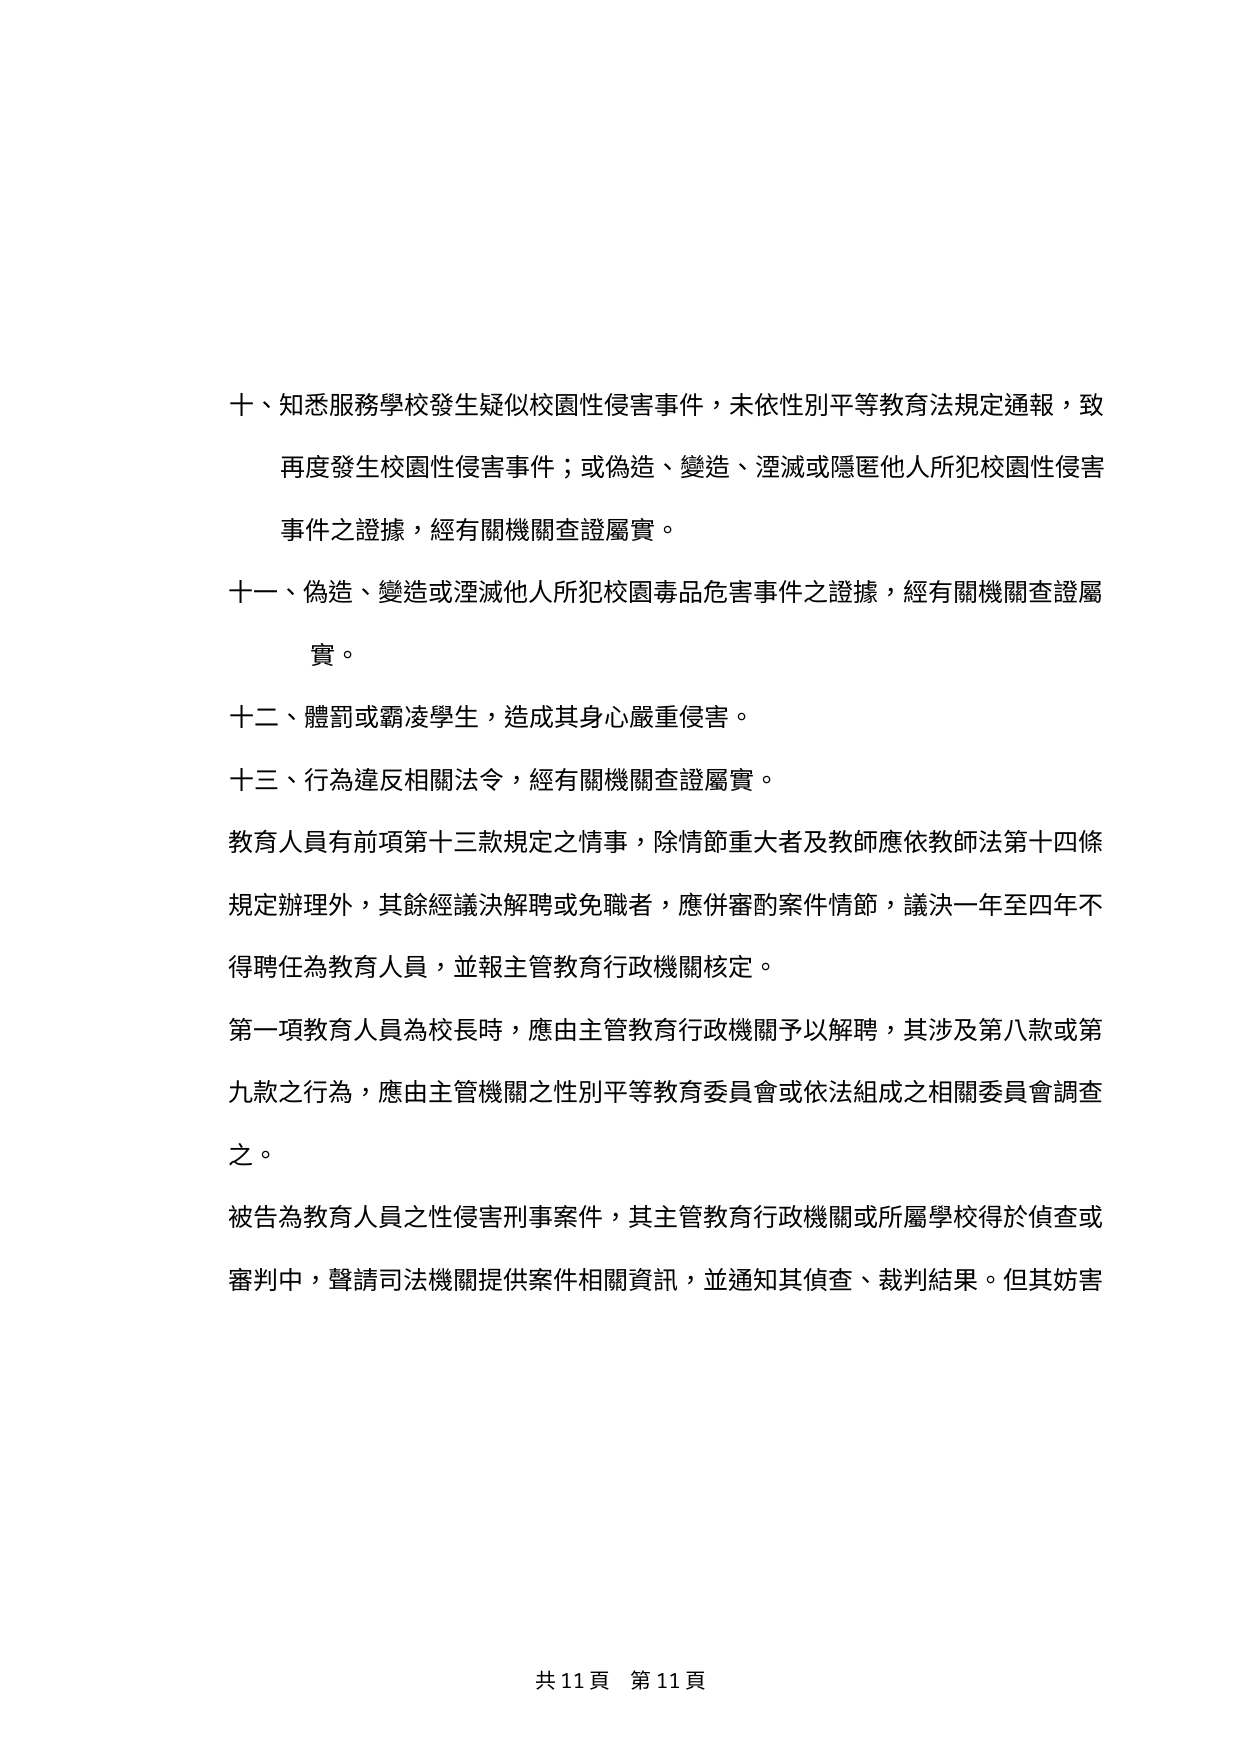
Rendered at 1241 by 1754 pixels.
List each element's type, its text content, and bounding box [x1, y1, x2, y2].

text 第一項教育人員為校長時，應由主管教育行政機關予以解聘，其涉及第八款或第九款之行為，應由主管機關之性別平等教育委員會或依法組成之相關委員會調查之。 [229, 987, 1122, 1174]
text 教育人員有前項第十三款規定之情事，除情節重大者及教師應依教師法第十四條規定辦理外，其餘經議決解聘或免職者，應併審酌案件情節，議決一年至四年不得聘任為教育人員，並報主管教育行政機關核定。 [229, 799, 1122, 987]
text 十三、行為違反相關法令，經有關機關查證屬實。 [118, 737, 1122, 799]
text 被告為教育人員之性侵害刑事案件，其主管教育行政機關或所屬學校得於偵查或審判中，聲請司法機關提供案件相關資訊，並通知其偵查、裁判結果。但其妨害 [229, 1174, 1122, 1299]
text 十、知悉服務學校發生疑似校園性侵害事件，未依性別平等教育法規定通報，致再度發生校園性侵害事件；或偽造、變造、湮滅或隱匿他人所犯校園性侵害事件之證據，經有關機關查證屬實。 [229, 362, 1122, 549]
text 十二、體罰或霸凌學生，造成其身心嚴重侵害。 [118, 674, 1122, 737]
text 十一、偽造、變造或湮滅他人所犯校園毒品危害事件之證據，經有關機關查證屬實。 [229, 549, 1122, 674]
